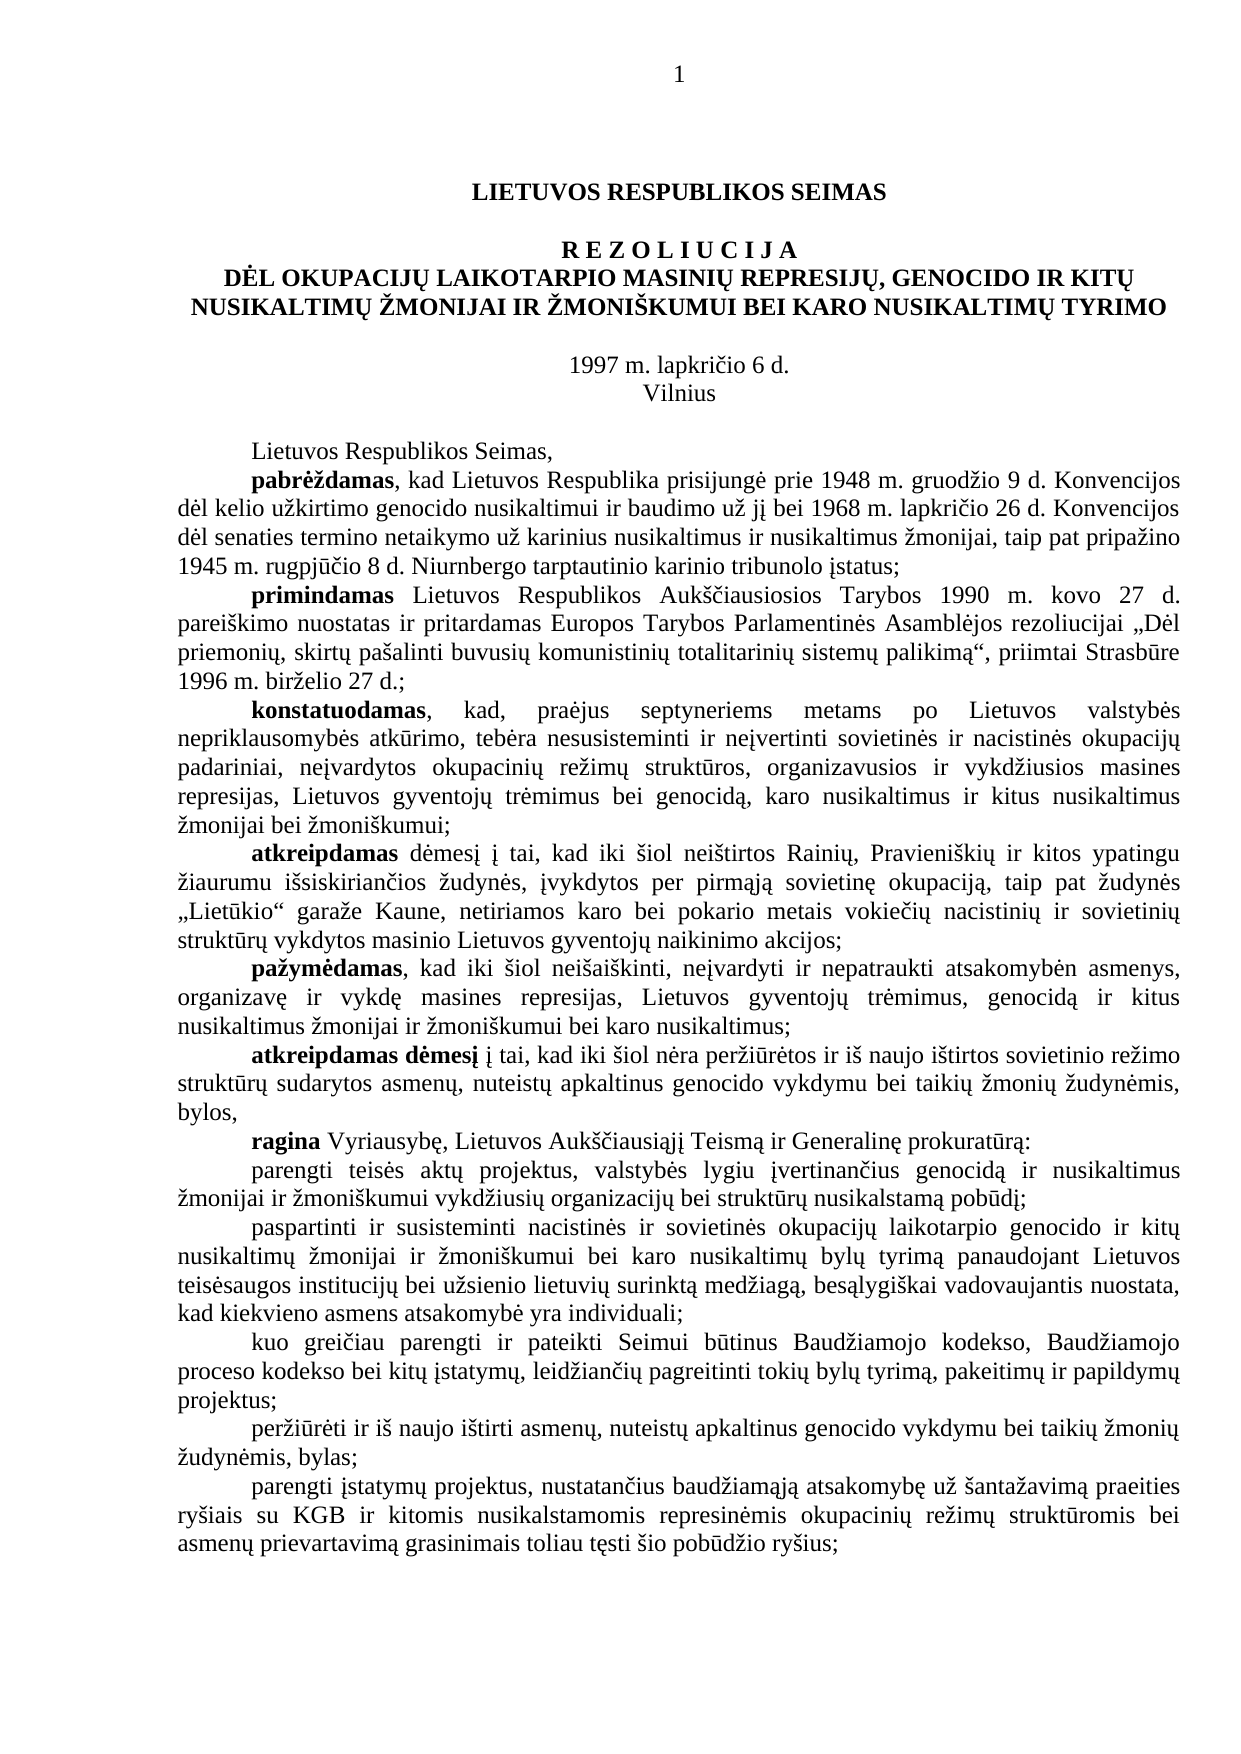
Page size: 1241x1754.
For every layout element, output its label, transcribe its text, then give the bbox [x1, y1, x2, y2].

text 1997 m. lapkričio 6 d. [177, 350, 1181, 378]
text konstatuodamas, kad, praėjus septyneriems metams po Lietuvos valstybės nepriklausomybės atkūrimo, tebėra nesusisteminti ir neįvertinti sovietinės ir nacistinės okupacijų padariniai, neįvardytos okupacinių režimų struktūros, organizavusios ir vykdžiusios masines represijas, Lietuvos gyventojų trėmimus bei genocidą, karo nusikaltimus ir kitus nusikaltimus žmonijai bei žmoniškumui; [177, 695, 1181, 838]
text pabrėždamas, kad Lietuvos Respublika prisijungė prie 1948 m. gruodžio 9 d. Konvencijos dėl kelio užkirtimo genocido nusikaltimui ir baudimo už jį bei 1968 m. lapkričio 26 d. Konvencijos dėl senaties termino netaikymo už karinius nusikaltimus ir nusikaltimus žmonijai, taip pat pripažino 1945 m. rugpjūčio 8 d. Niurnbergo tarptautinio karinio tribunolo įstatus; [177, 465, 1181, 580]
text atkreipdamas dėmesį į tai, kad iki šiol nėra peržiūrėtos ir iš naujo ištirtos sovietinio režimo struktūrų sudarytos asmenų, nuteistų apkaltinus genocido vykdymu bei taikių žmonių žudynėmis, bylos, [177, 1040, 1181, 1126]
text Vilnius [177, 378, 1181, 407]
text pažymėdamas, kad iki šiol neišaiškinti, neįvardyti ir nepatraukti atsakomybėn asmenys, organizavę ir vykdę masines represijas, Lietuvos gyventojų trėmimus, genocidą ir kitus nusikaltimus žmonijai ir žmoniškumui bei karo nusikaltimus; [177, 953, 1181, 1040]
text atkreipdamas dėmesį į tai, kad iki šiol neištirtos Rainių, Pravieniškių ir kitos ypatingu žiaurumu išsiskiriančios žudynės, įvykdytos per pirmąją sovietinę okupaciją, taip pat žudynės „Lietūkio“ garaže Kaune, netiriamos karo bei pokario metais vokiečių nacistinių ir sovietinių struktūrų vykdytos masinio Lietuvos gyventojų naikinimo akcijos; [177, 838, 1181, 953]
text DĖL OKUPACIJŲ LAIKOTARPIO MASINIŲ REPRESIJŲ, GENOCIDO IR KITŲ NUSIKALTIMŲ ŽMONIJAI IR ŽMONIŠKUMUI BEI KARO NUSIKALTIMŲ TYRIMO [177, 263, 1181, 321]
text Lietuvos Respublikos Seimas, [177, 436, 1181, 465]
text LIETUVOS RESPUBLIKOS SEIMAS [177, 177, 1181, 206]
text parengti teisės aktų projektus, valstybės lygiu įvertinančius genocidą ir nusikaltimus žmonijai ir žmoniškumui vykdžiusių organizacijų bei struktūrų nusikalstamą pobūdį; [177, 1155, 1181, 1212]
text primindamas Lietuvos Respublikos Aukščiausiosios Tarybos 1990 m. kovo 27 d. pareiškimo nuostatas ir pritardamas Europos Tarybos Parlamentinės Asamblėjos rezoliucijai „Dėl priemonių, skirtų pašalinti buvusių komunistinių totalitarinių sistemų palikimą“, priimtai Strasbūre 1996 m. birželio 27 d.; [177, 580, 1181, 695]
text peržiūrėti ir iš naujo ištirti asmenų, nuteistų apkaltinus genocido vykdymu bei taikių žmonių žudynėmis, bylas; [177, 1413, 1181, 1471]
text R E Z O L I U C I J A [177, 235, 1181, 263]
text parengti įstatymų projektus, nustatančius baudžiamąją atsakomybę už šantažavimą praeities ryšiais su KGB ir kitomis nusikalstamomis represinėmis okupacinių režimų struktūromis bei asmenų prievartavimą grasinimais toliau tęsti šio pobūdžio ryšius; [177, 1471, 1181, 1557]
text ragina Vyriausybę, Lietuvos Aukščiausiąjį Teismą ir Generalinę prokuratūrą: [177, 1126, 1181, 1155]
text kuo greičiau parengti ir pateikti Seimui būtinus Baudžiamojo kodekso, Baudžiamojo proceso kodekso bei kitų įstatymų, leidžiančių pagreitinti tokių bylų tyrimą, pakeitimų ir papildymų projektus; [177, 1327, 1181, 1413]
text paspartinti ir susisteminti nacistinės ir sovietinės okupacijų laikotarpio genocido ir kitų nusikaltimų žmonijai ir žmoniškumui bei karo nusikaltimų bylų tyrimą panaudojant Lietuvos teisėsaugos institucijų bei užsienio lietuvių surinktą medžiagą, besąlygiškai vadovaujantis nuostata, kad kiekvieno asmens atsakomybė yra individuali; [177, 1212, 1181, 1327]
